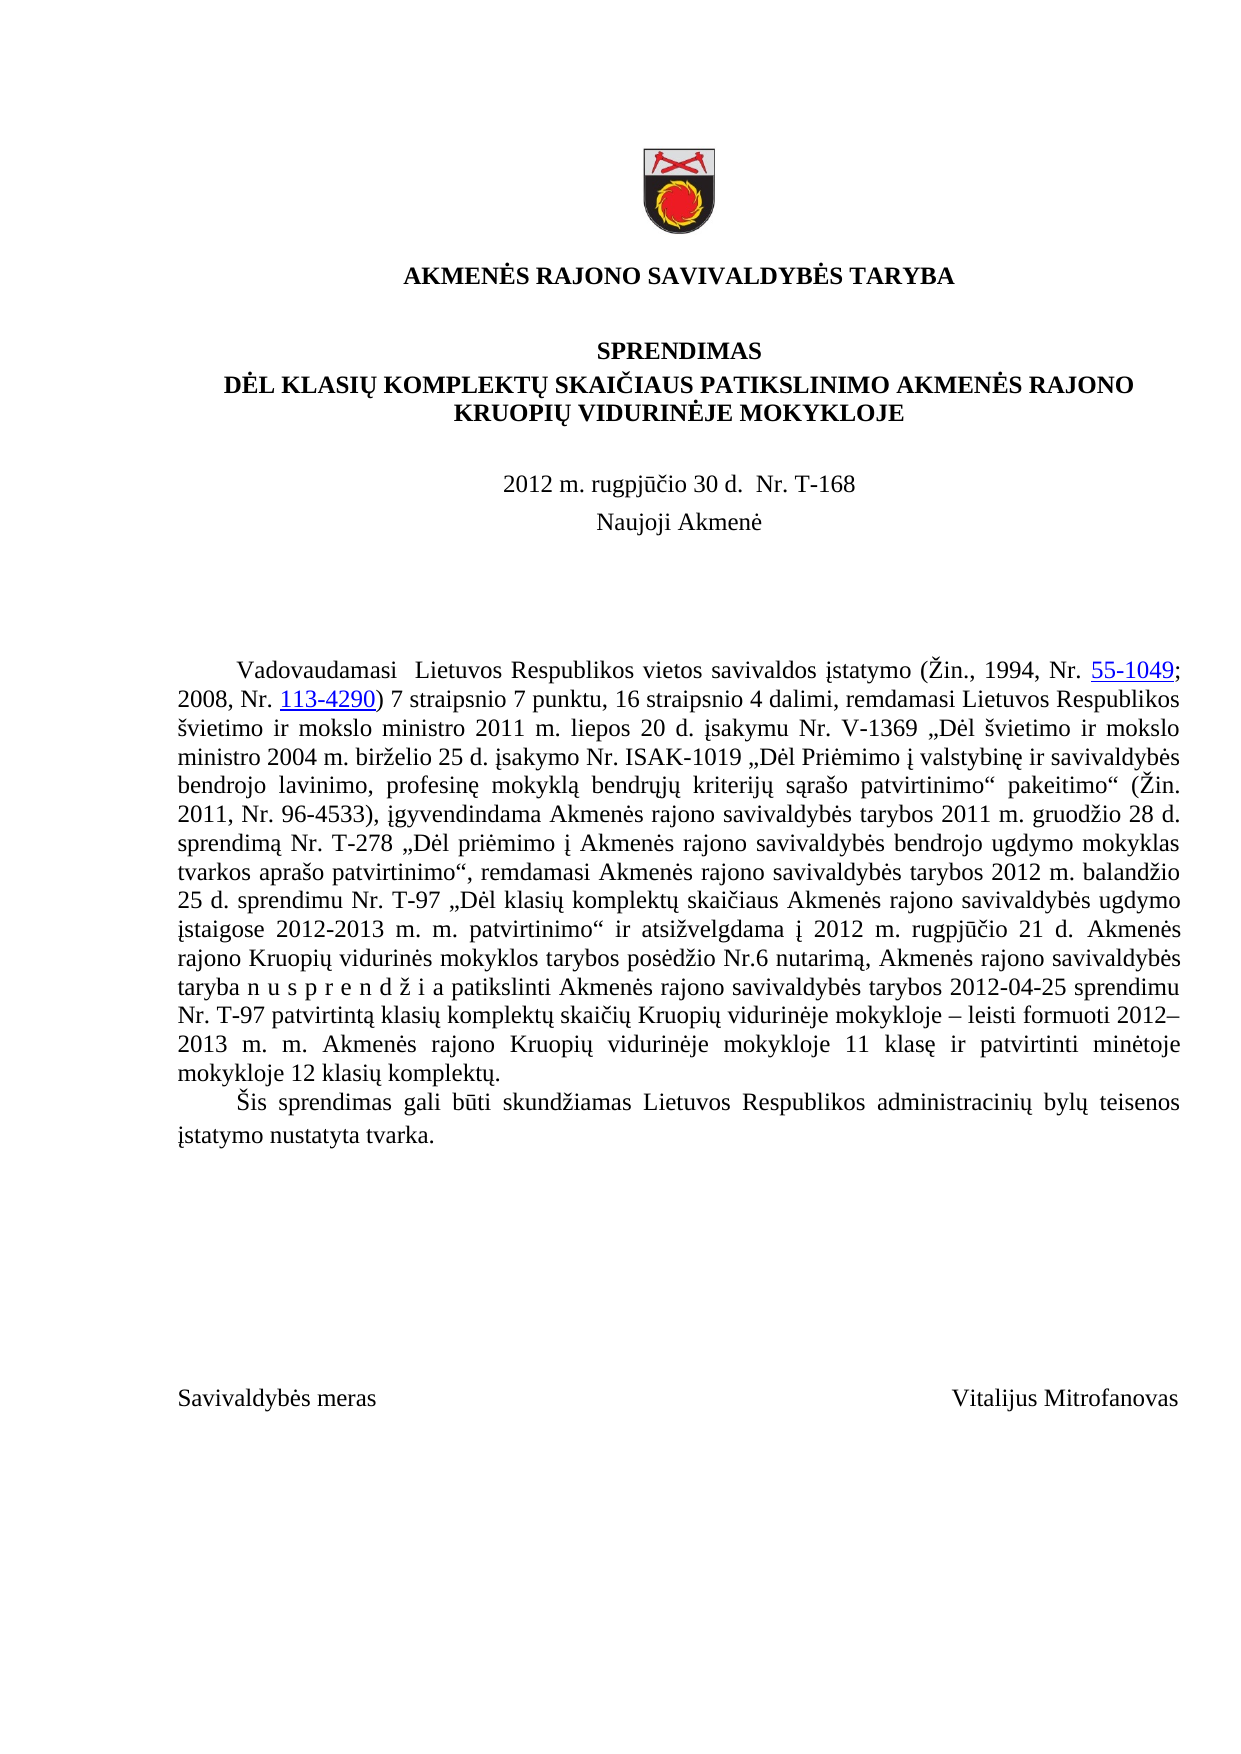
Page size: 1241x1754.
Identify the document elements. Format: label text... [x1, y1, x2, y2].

table_cell [177, 427, 1181, 465]
table_cell SPRENDIMAS [177, 332, 1181, 370]
text Vadovaudamasi Lietuvos Respublikos vietos savivaldos įstatymo (Žin., 1994, Nr. 55-1049; 2008, Nr. 113-4290) 7 straipsnio 7 punktu, 16 straipsnio 4 dalimi, remdamasi Lietuvos Respublikos švietimo ir mokslo ministro 2011 m. liepos 20 d. įsakymu Nr. V-1369 „Dėl švietimo ir mokslo ministro 2004 m. birželio 25 d. įsakymo Nr. ISAK-1019 „Dėl Priėmimo į valstybinę ir savivaldybės bendrojo lavinimo, profesinę mokyklą bendrųjų kriterijų sąrašo patvirtinimo“ pakeitimo“ (Žin. 2011, Nr. 96-4533), įgyvendindama Akmenės rajono savivaldybės tarybos 2011 m. gruodžio 28 d. sprendimą Nr. T-278 „Dėl priėmimo į Akmenės rajono savivaldybės bendrojo ugdymo mokyklas tvarkos aprašo patvirtinimo“, remdamasi Akmenės rajono savivaldybės tarybos 2012 m. balandžio 25 d. sprendimu Nr. T-97 „Dėl klasių komplektų skaičiaus Akmenės rajono savivaldybės ugdymo įstaigose 2012-2013 m. m. patvirtinimo“ ir atsižvelgdama į 2012 m. rugpjūčio 21 d. Akmenės rajono Kruopių vidurinės mokyklos tarybos posėdžio Nr.6 nutarimą, Akmenės rajono savivaldybės taryba n u s p r e n d ž i a patikslinti Akmenės rajono savivaldybės tarybos 2012-04-25 sprendimu Nr. T-97 patvirtintą klasių komplektų skaičių Kruopių vidurinėje mokykloje – leisti formuoti 2012–2013 m. m. Akmenės rajono Kruopių vidurinėje mokykloje 11 klasę ir patvirtinti minėtoje mokykloje 12 klasių komplektų. [177, 656, 1181, 1087]
table_header [177, 118, 1181, 236]
table_cell Naujoji Akmenė [177, 503, 1181, 541]
table_cell 2012 m. rugpjūčio 30 d. Nr. T-168 [177, 465, 1181, 503]
table_cell [177, 236, 1181, 256]
table_cell DĖL KLASIŲ KOMPLEKTŲ SKAIČIAUS PATIKSLINIMO AKMENĖS RAJONO KRUOPIŲ VIDURINĖJE MOKYKLOJE [177, 370, 1181, 427]
text Šis sprendimas gali būti skundžiamas Lietuvos Respublikos administracinių bylų teisenos įstatymo nustatyta tvarka. [177, 1087, 1181, 1149]
table_cell [177, 294, 1181, 332]
table_cell AKMENĖS RAJONO SAVIVALDYBĖS TARYBA [177, 256, 1181, 294]
text Savivaldybės meras Vitalijus Mitrofanovas [177, 1383, 1181, 1412]
